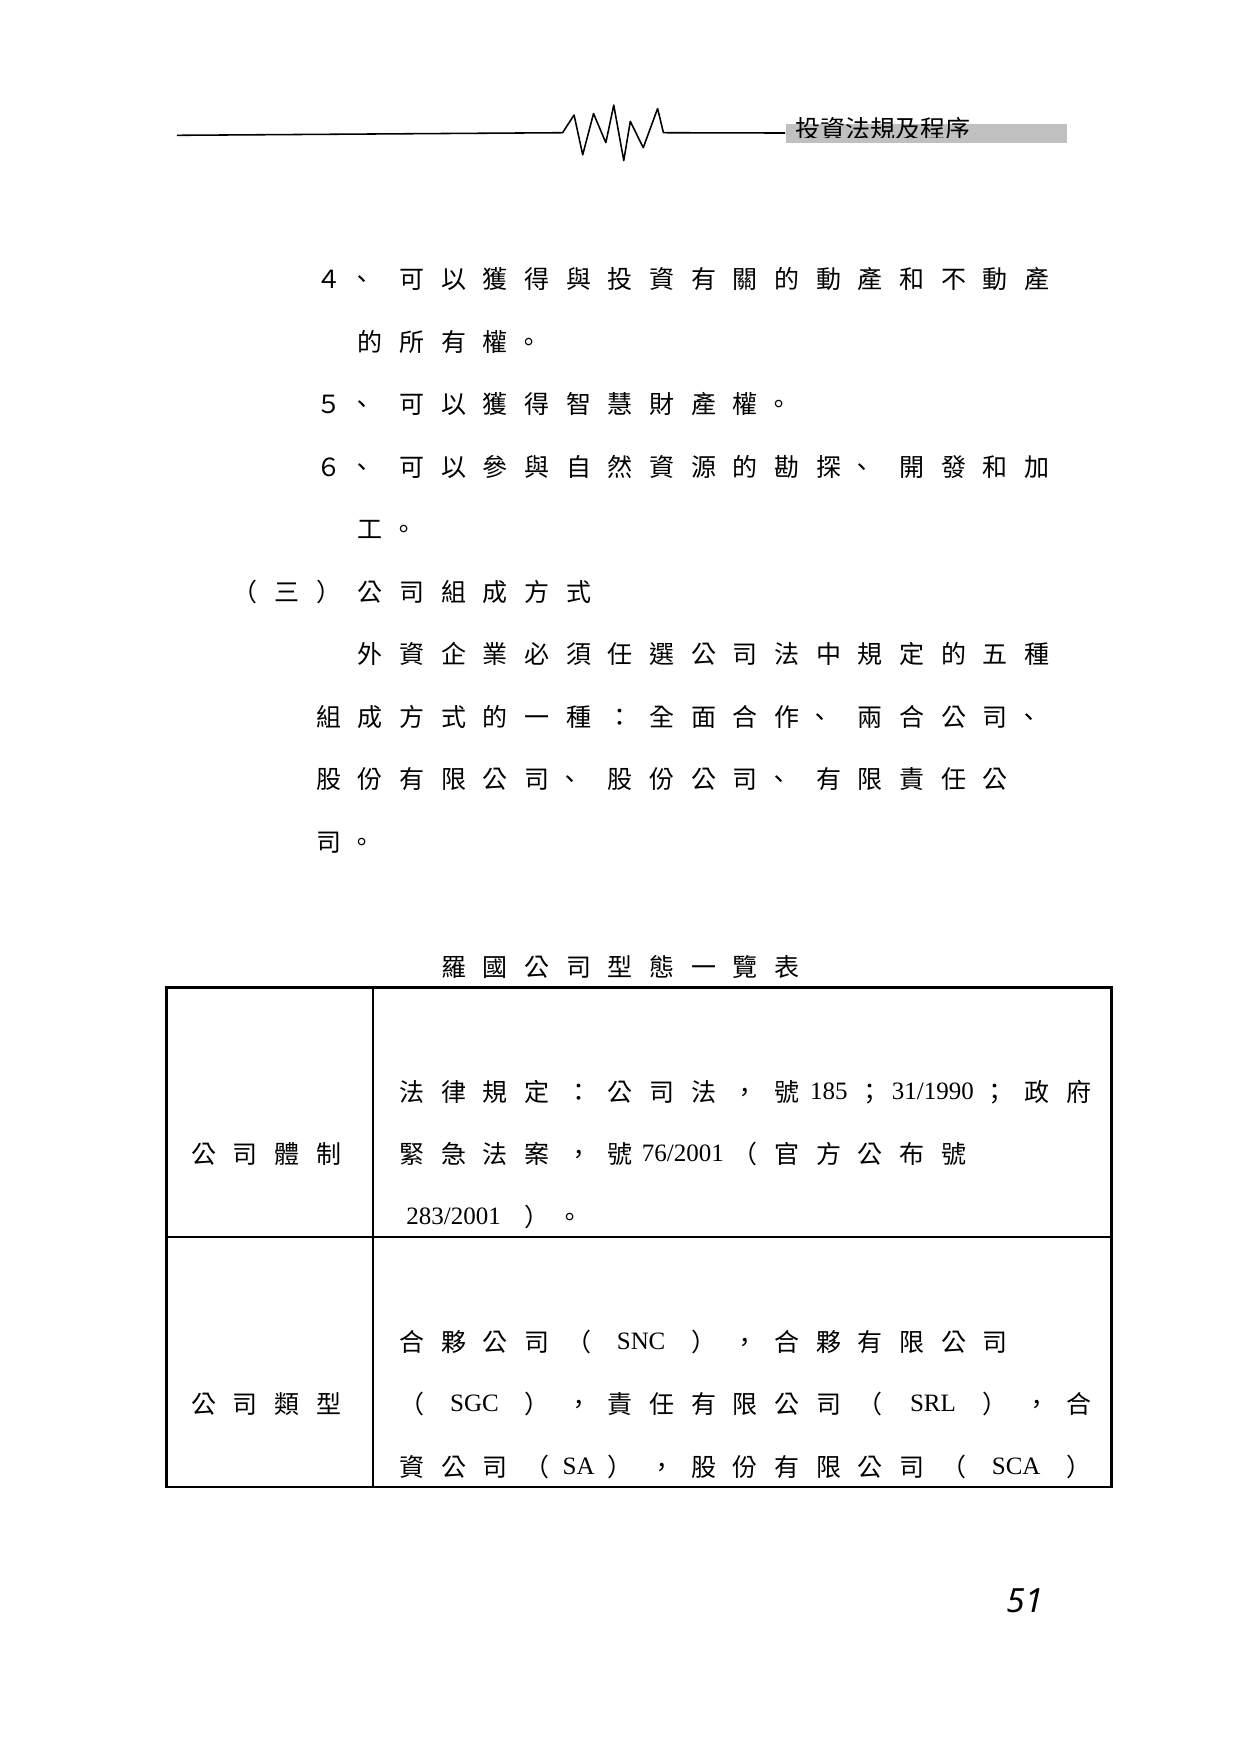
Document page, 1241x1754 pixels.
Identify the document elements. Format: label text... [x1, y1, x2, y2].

text 羅國公司型態一覽表 [183, 924, 1058, 986]
table_header 法律規定：公司法，號185；31/1990；政府緊急法案，號76/2001（官方公布號283/2001）。 [374, 989, 1110, 1236]
text ４、可以獲得與投資有關的動產和不動產的所有權。 [281, 236, 1058, 361]
text ５、可以獲得智慧財產權。 [281, 361, 1058, 424]
table_cell 公司類型 [168, 1238, 372, 1486]
text （三）公司組成方式 [207, 549, 1058, 611]
table_cell 合夥公司（SNC），合夥有限公司（SGC），責任有限公司（SRL），合資公司（SA），股份有限公司（SCA） [374, 1238, 1110, 1486]
text ６、可以參與自然資源的勘探、開發和加工。 [281, 424, 1058, 549]
table_header 公司體制 [168, 989, 372, 1236]
text 外資企業必須任選公司法中規定的五種組成方式的一種：全面合作、兩合公司、股份有限公司、股份公司、有限責任公司。 [281, 611, 1058, 861]
